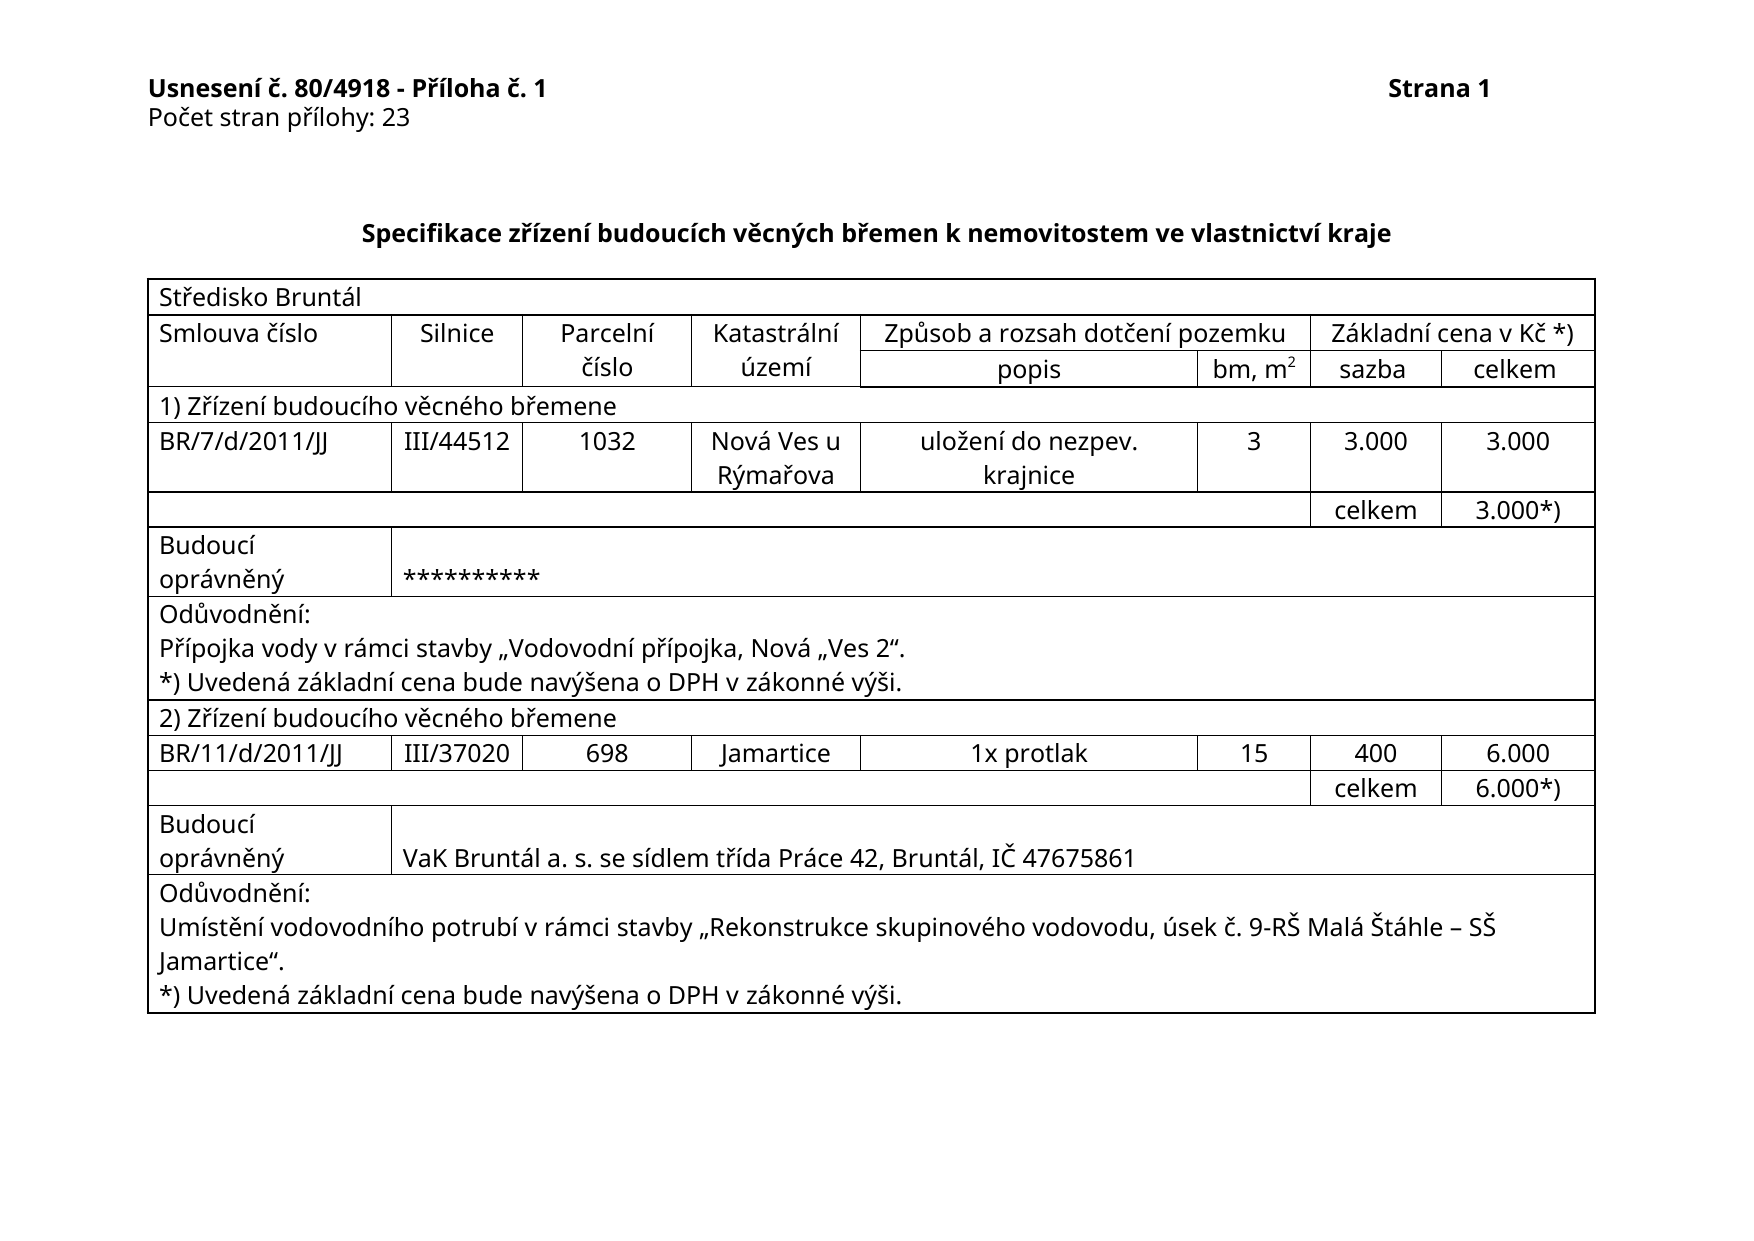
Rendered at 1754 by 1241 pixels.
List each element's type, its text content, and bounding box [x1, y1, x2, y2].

table_cell popis [861, 351, 1197, 386]
table_cell III/37020 [392, 736, 522, 770]
table_cell [149, 493, 1310, 526]
table_cell Nová Ves u Rýmařova [692, 423, 860, 491]
table_cell VaK Bruntál a. s. se sídlem třída Práce 42, Bruntál, IČ 47675861 [392, 806, 1594, 874]
text Specifikace zřízení budoucích věcných břemen k nemovitostem ve vlastnictví kraje [148, 219, 1606, 248]
table_cell Základní cena v Kč *) [1311, 316, 1594, 350]
table_cell celkem [1311, 771, 1441, 805]
table_cell Silnice [392, 316, 522, 386]
table_cell celkem [1442, 351, 1594, 386]
table_cell BR/11/d/2011/JJ [149, 736, 391, 770]
table_cell Budoucí oprávněný [149, 806, 391, 874]
table_cell Parcelní číslo [523, 316, 691, 386]
table_cell Katastrální území [692, 316, 860, 386]
table_cell bm, m2 [1198, 351, 1310, 386]
table_cell 3.000*) [1442, 493, 1594, 526]
table_cell ********** [392, 528, 1594, 596]
table_cell Odůvodnění: Umístění vodovodního potrubí v rámci stavby „Rekonstrukce skupinového vodovodu, úsek č. 9-RŠ Malá Štáhle – SŠ Jamartice“. *) Uvedená základní cena bude navýšena o DPH v zákonné výši. [149, 875, 1594, 1012]
table_cell 698 [523, 736, 691, 770]
table_cell uložení do nezpev. krajnice [861, 423, 1197, 491]
table_cell Budoucí oprávněný [149, 528, 391, 596]
table_cell BR/7/d/2011/JJ [149, 423, 391, 491]
table_cell Odůvodnění: Přípojka vody v rámci stavby „Vodovodní přípojka, Nová „Ves 2“. *) Uvedená základní cena bude navýšena o DPH v zákonné výši. [149, 597, 1594, 699]
table_cell 3.000 [1311, 423, 1441, 491]
table_cell 15 [1198, 736, 1310, 770]
table_cell Jamartice [692, 736, 860, 770]
table_cell sazba [1311, 351, 1441, 386]
table_cell [149, 771, 1310, 805]
table_cell Smlouva číslo [149, 316, 391, 386]
table_cell 2) Zřízení budoucího věcného břemene [149, 701, 1594, 735]
table_cell 3.000 [1442, 423, 1594, 491]
table_cell celkem [1311, 493, 1441, 526]
table_cell III/44512 [392, 423, 522, 491]
table_cell 6.000 [1442, 736, 1594, 770]
table_cell 1x protlak [861, 736, 1197, 770]
table_cell 6.000*) [1442, 771, 1594, 805]
table_header Středisko Bruntál [149, 280, 1594, 314]
table_cell 3 [1198, 423, 1310, 491]
table_cell 1032 [523, 423, 691, 491]
table_cell 400 [1311, 736, 1441, 770]
table_cell Způsob a rozsah dotčení pozemku [861, 316, 1310, 350]
table_cell 1) Zřízení budoucího věcného břemene [149, 387, 1594, 422]
